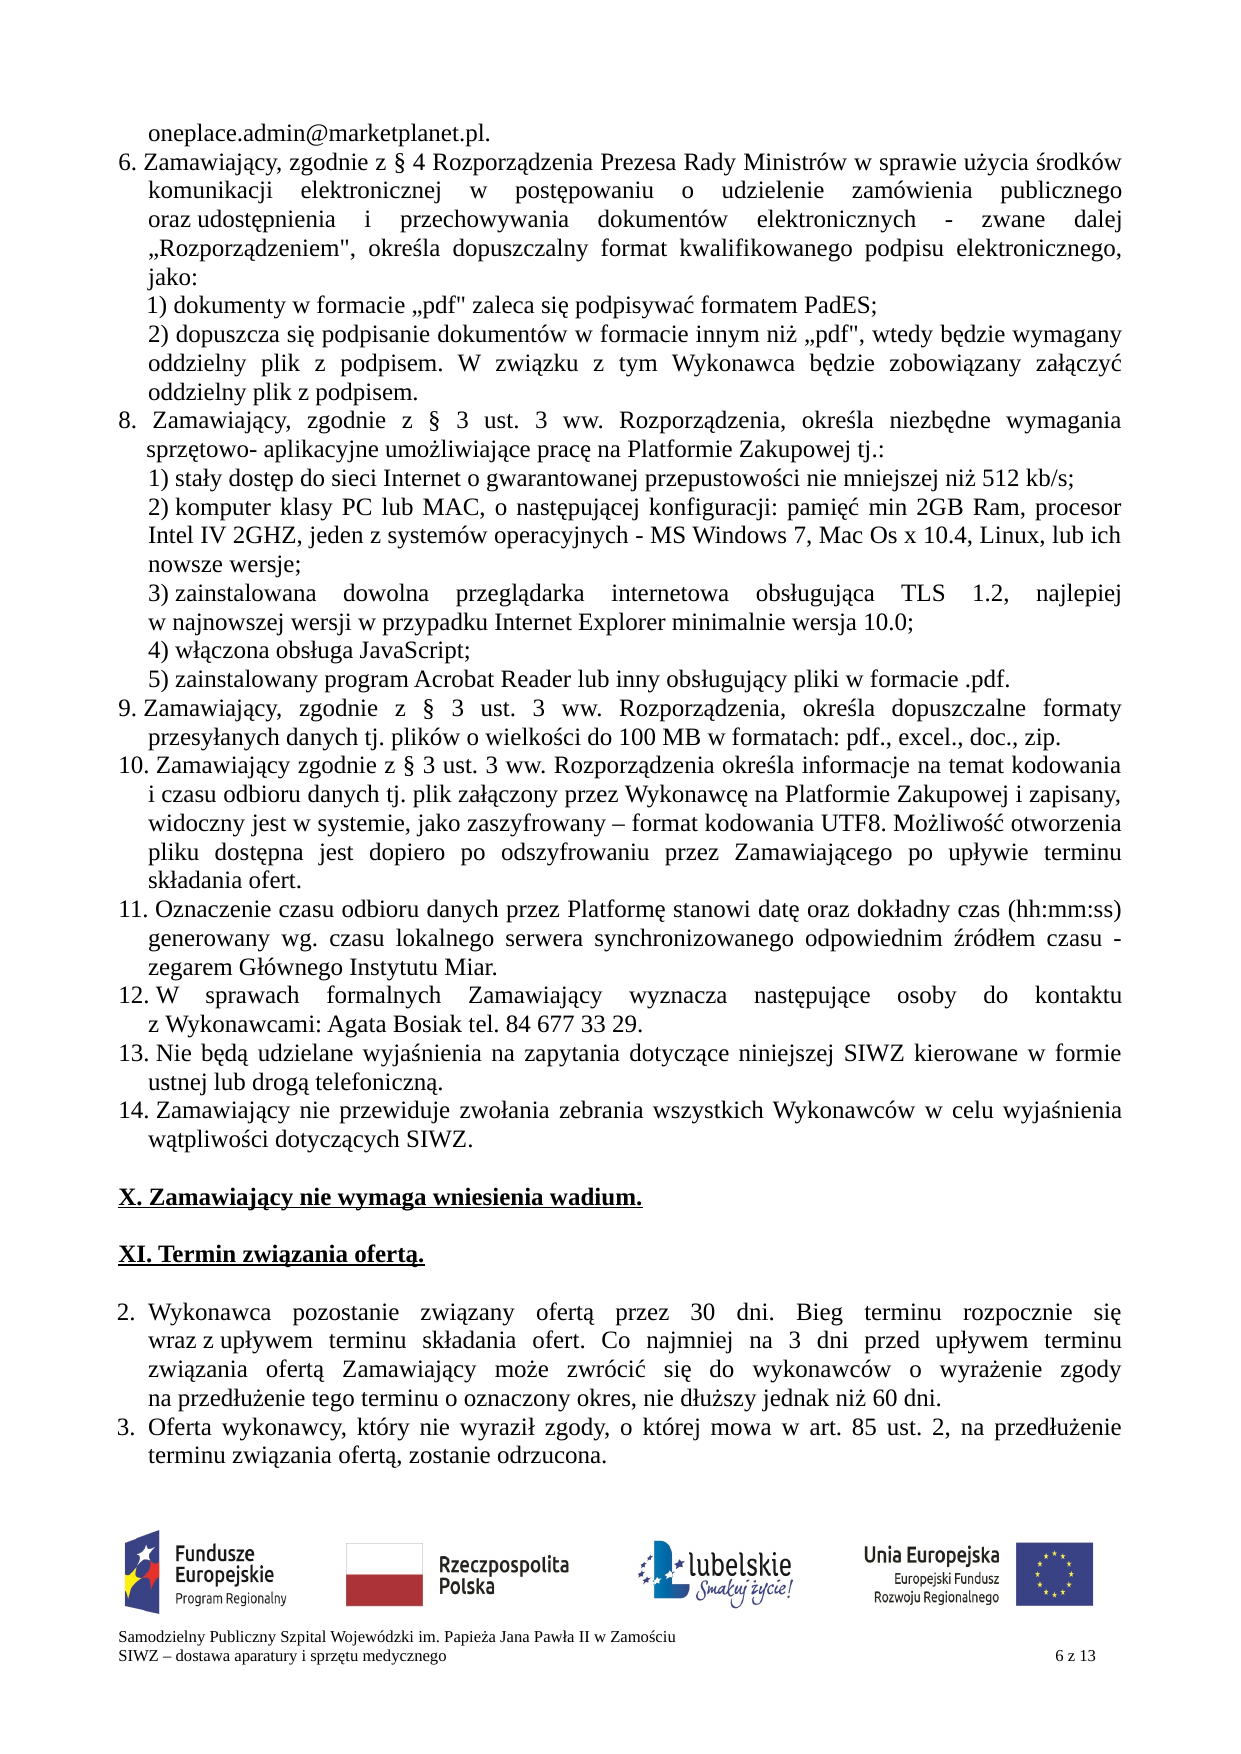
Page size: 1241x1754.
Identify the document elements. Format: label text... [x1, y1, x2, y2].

list komputer klasy PC lub MAC, o następującej konfiguracji: pamięć min 2GB Ram, procesor Intel IV 2GHZ, jeden z systemów operacyjnych - MS Windows 7, Mac Os x 10.4, Linux, lub ich nowsze wersje; [148, 492, 1123, 578]
text XI. Termin związania ofertą. [118, 1239, 1123, 1268]
list zainstalowany program Acrobat Reader lub inny obsługujący pliki w formacie .pdf. [148, 664, 1123, 693]
text 1) dokumenty w formacie „pdf" zaleca się podpisywać formatem PadES; [146, 291, 1123, 319]
list W sprawach formalnych Zamawiający wyznacza następujące osoby do kontaktu z Wykonawcami: Agata Bosiak tel. 84 677 33 29. [118, 981, 1123, 1038]
list Zamawiający, zgodnie z § 3 ust. 3 ww. Rozporządzenia, określa dopuszczalne formaty przesyłanych danych tj. plików o wielkości do 100 MB w formatach: pdf., excel., doc., zip. [118, 693, 1123, 751]
list oneplace.admin@marketplanet.pl. [118, 118, 1123, 147]
list Oferta wykonawcy, który nie wyraził zgody, o której mowa w art. 85 ust. 2, na przedłużenie terminu związania ofertą, zostanie odrzucona. [117, 1412, 1123, 1469]
list Zamawiający, zgodnie z § 4 Rozporządzenia Prezesa Rady Ministrów w sprawie użycia środków komunikacji elektronicznej w postępowaniu o udzielenie zamówienia publicznego oraz udostępnienia i przechowywania dokumentów elektronicznych - zwane dalej „Rozporządzeniem", określa dopuszczalny format kwalifikowanego podpisu elektronicznego, jako: [118, 147, 1123, 291]
list Zamawiający zgodnie z § 3 ust. 3 ww. Rozporządzenia określa informacje na temat kodowania i czasu odbioru danych tj. plik załączony przez Wykonawcę na Platformie Zakupowej i zapisany, widoczny jest w systemie, jako zaszyfrowany – format kodowania UTF8. Możliwość otworzenia pliku dostępna jest dopiero po odszyfrowaniu przez Zamawiającego po upływie terminu składania ofert. [118, 751, 1123, 894]
text 2) dopuszcza się podpisanie dokumentów w formacie innym niż „pdf", wtedy będzie wymagany oddzielny plik z podpisem. W związku z tym Wykonawca będzie zobowiązany załączyć oddzielny plik z podpisem. [148, 319, 1123, 406]
list włączona obsługa JavaScript; [148, 636, 1123, 664]
list Nie będą udzielane wyjaśnienia na zapytania dotyczące niniejszej SIWZ kierowane w formie ustnej lub drogą telefoniczną. [118, 1038, 1123, 1096]
text X. Zamawiający nie wymaga wniesienia wadium. [118, 1182, 1123, 1211]
list zainstalowana dowolna przeglądarka internetowa obsługująca TLS 1.2, najlepiej w najnowszej wersji w przypadku Internet Explorer minimalnie wersja 10.0; [148, 578, 1123, 636]
list stały dostęp do sieci Internet o gwarantowanej przepustowości nie mniejszej niż 512 kb/s; [148, 463, 1123, 492]
text 8. Zamawiający, zgodnie z § 3 ust. 3 ww. Rozporządzenia, określa niezbędne wymagania sprzętowo- aplikacyjne umożliwiające pracę na Platformie Zakupowej tj.: [118, 406, 1123, 463]
list Wykonawca pozostanie związany ofertą przez 30 dni. Bieg terminu rozpocznie się wraz z upływem terminu składania ofert. Co najmniej na 3 dni przed upływem terminu związania ofertą Zamawiający może zwrócić się do wykonawców o wyrażenie zgody na przedłużenie tego terminu o oznaczony okres, nie dłuższy jednak niż 60 dni. [117, 1297, 1123, 1412]
list Oznaczenie czasu odbioru danych przez Platformę stanowi datę oraz dokładny czas (hh:mm:ss) generowany wg. czasu lokalnego serwera synchronizowanego odpowiednim źródłem czasu - zegarem Głównego Instytutu Miar. [118, 894, 1123, 981]
list Zamawiający nie przewiduje zwołania zebrania wszystkich Wykonawców w celu wyjaśnienia wątpliwości dotyczących SIWZ. [118, 1096, 1123, 1153]
